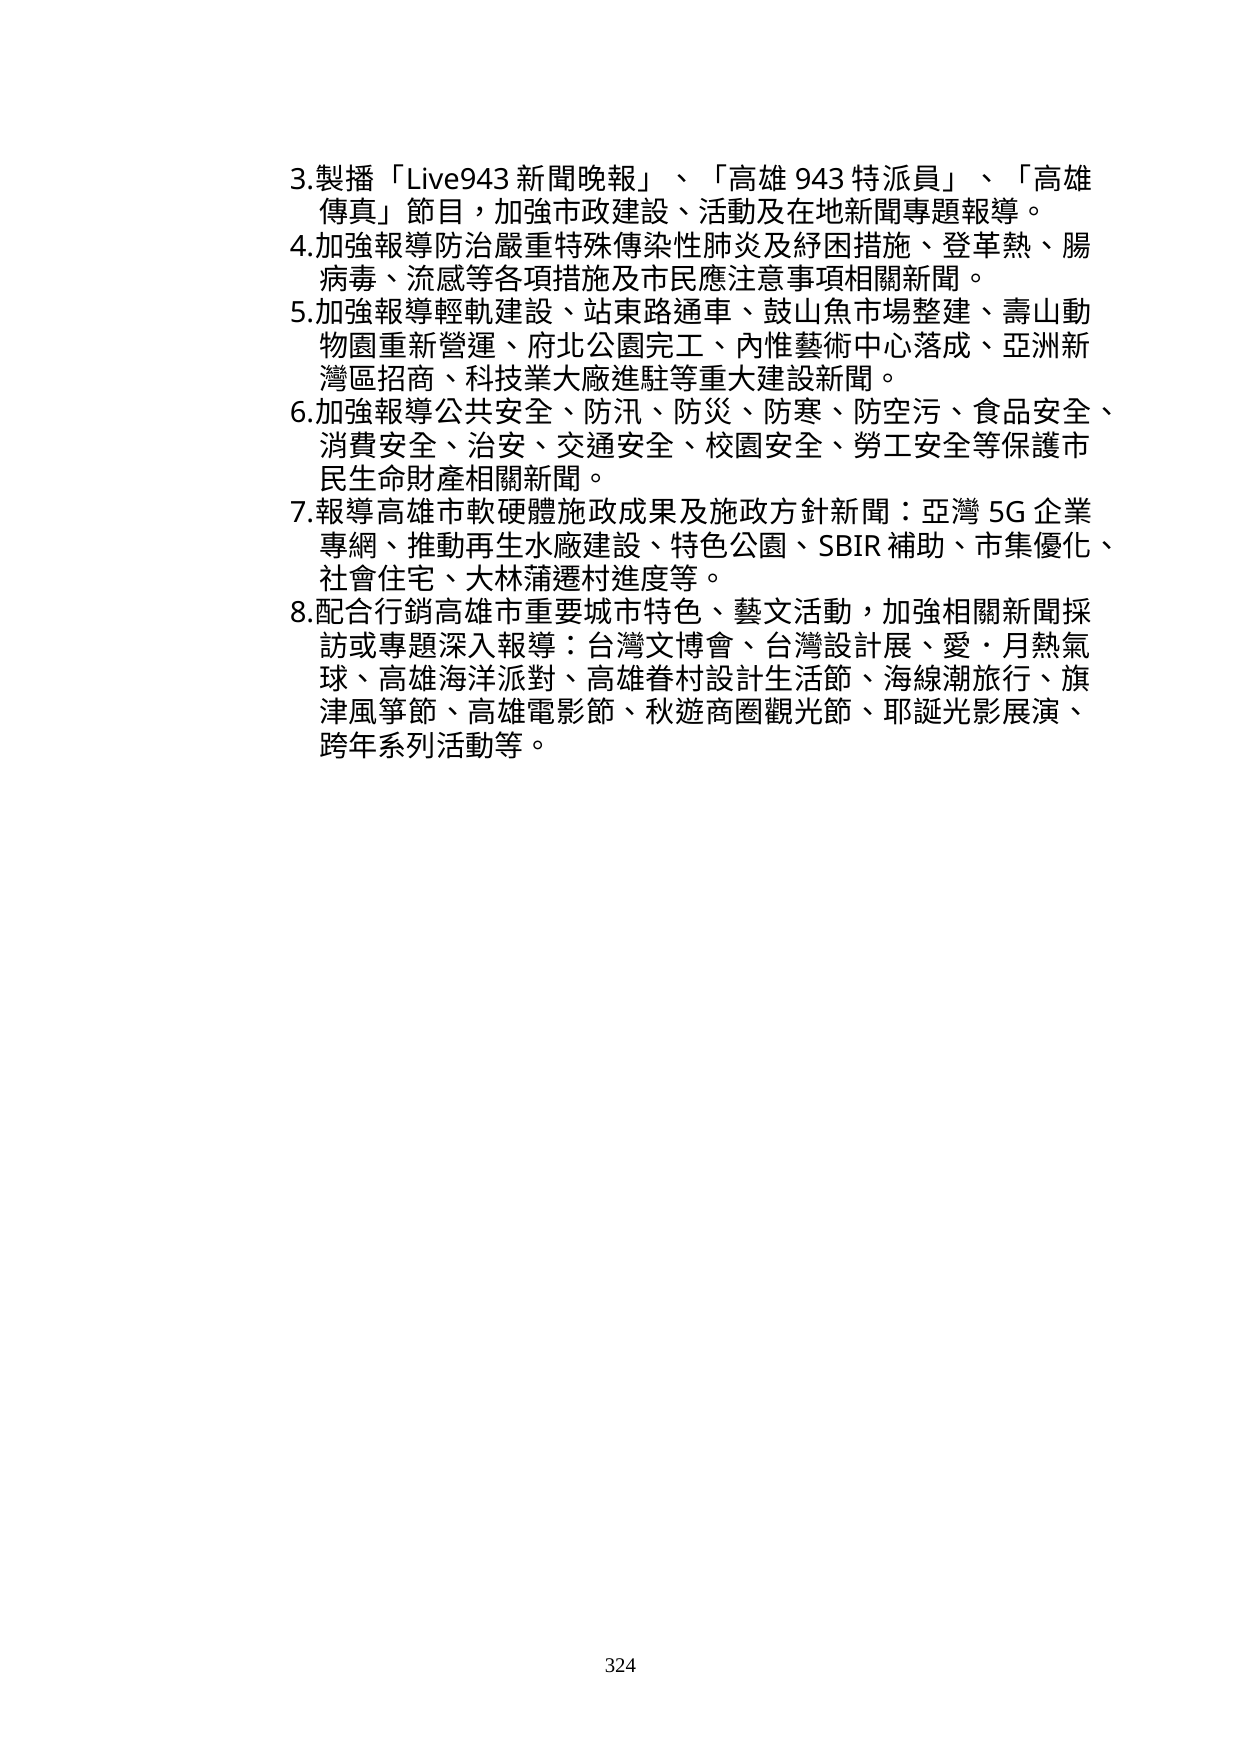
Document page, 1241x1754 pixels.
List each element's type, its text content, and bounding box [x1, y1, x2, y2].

text 5.加強報導輕軌建設、站東路通車、鼓山魚市場整建、壽山動物園重新營運、府北公園完工、內惟藝術中心落成、亞洲新灣區招商、科技業大廠進駐等重大建設新聞。 [289, 296, 1092, 396]
text 3.製播「Live943新聞晚報」、「高雄943特派員」、「高雄傳真」節目，加強市政建設、活動及在地新聞專題報導。 [289, 163, 1092, 229]
text 4.加強報導防治嚴重特殊傳染性肺炎及紓困措施、登革熱、腸病毒、流感等各項措施及市民應注意事項相關新聞。 [289, 229, 1092, 296]
text 8.配合行銷高雄市重要城市特色、藝文活動，加強相關新聞採訪或專題深入報導：台灣文博會、台灣設計展、愛．月熱氣球、高雄海洋派對、高雄眷村設計生活節、海線潮旅行、旗津風箏節、高雄電影節、秋遊商圈觀光節、耶誕光影展演、跨年系列活動等。 [289, 596, 1092, 763]
text 6.加強報導公共安全、防汛、防災、防寒、防空污、食品安全、消費安全、治安、交通安全、校園安全、勞工安全等保護市民生命財產相關新聞。 [289, 396, 1092, 496]
text 7.報導高雄市軟硬體施政成果及施政方針新聞：亞灣5G企業專網、推動再生水廠建設、特色公園、SBIR補助、市集優化、社會住宅、大林蒲遷村進度等。 [289, 496, 1092, 596]
